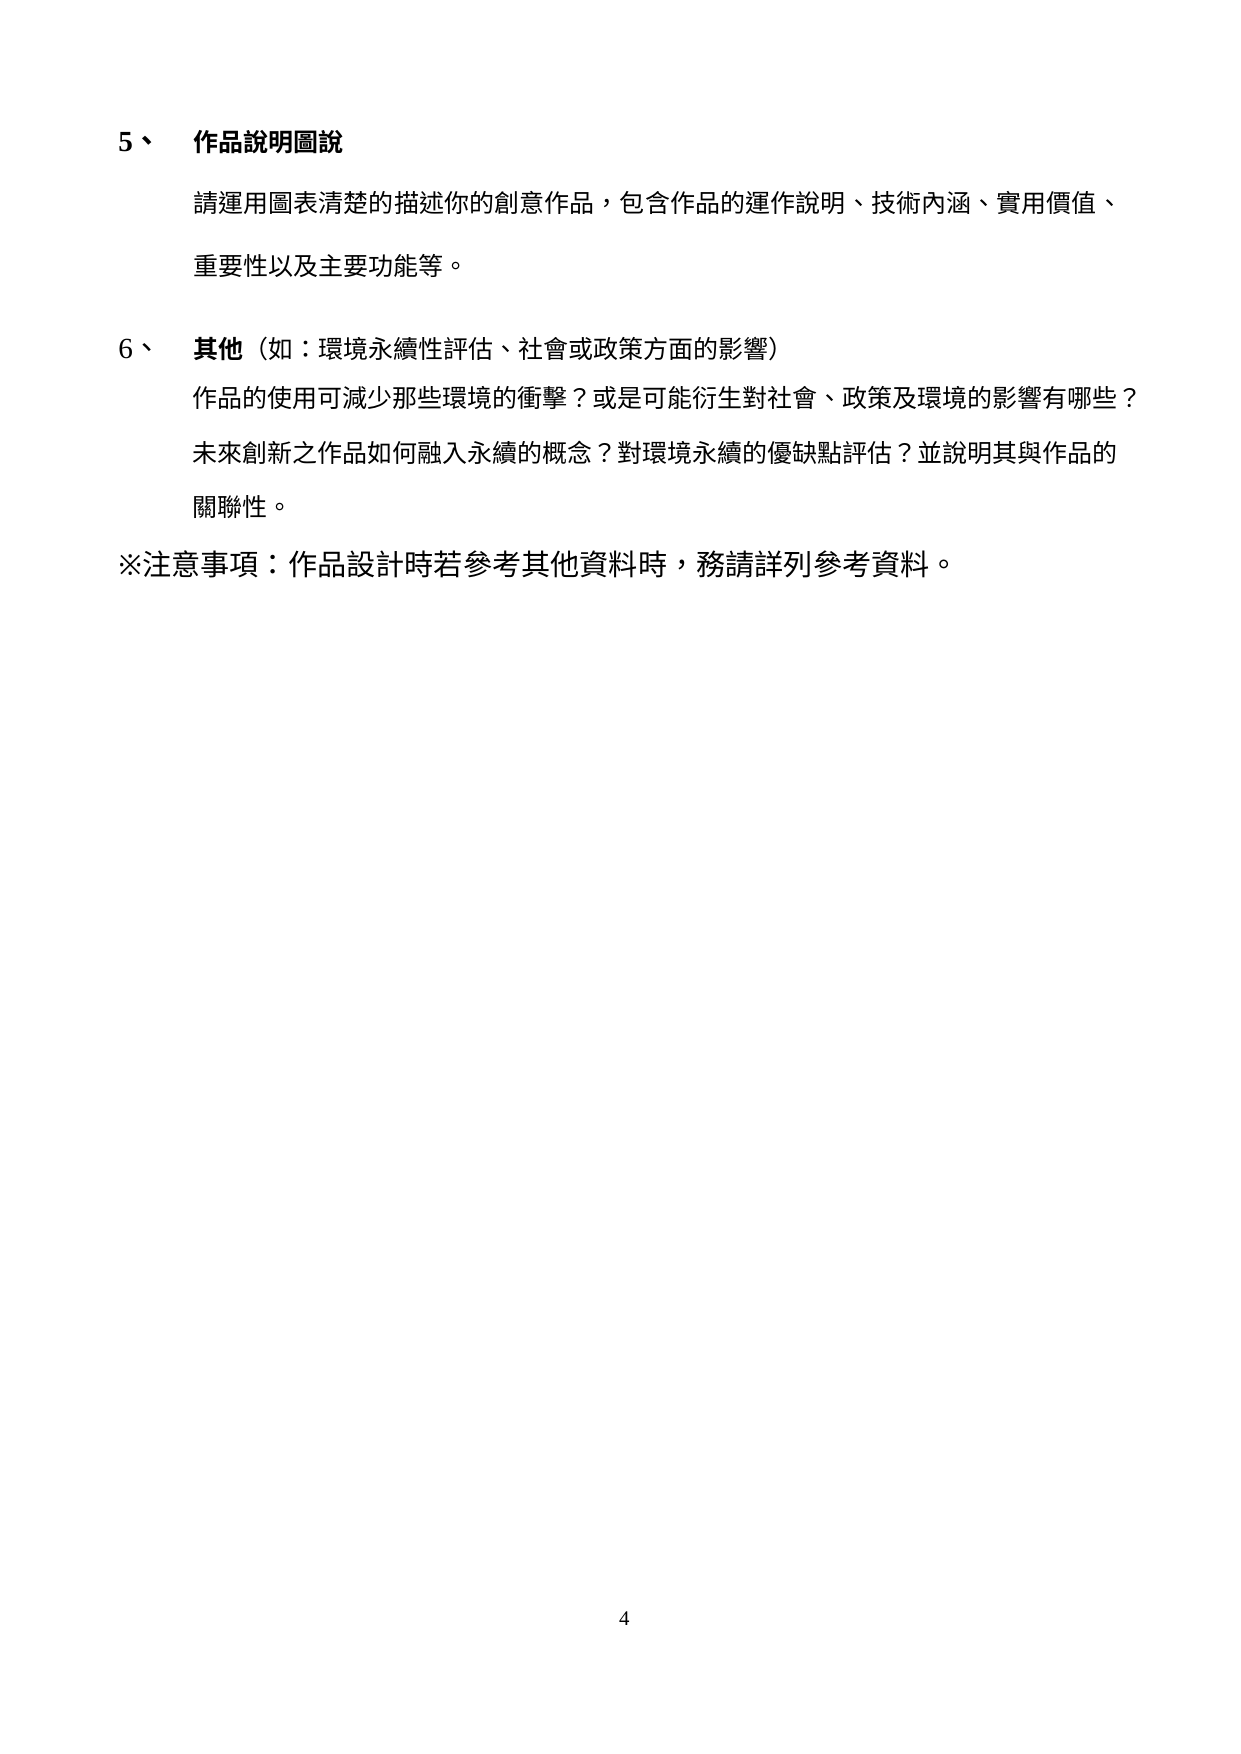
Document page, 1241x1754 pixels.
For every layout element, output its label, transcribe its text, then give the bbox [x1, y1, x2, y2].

text ※注意事項：作品設計時若參考其他資料時，務請詳列參考資料。 [118, 542, 1122, 584]
list 作品說明圖說 [118, 97, 1122, 160]
list 其他（如：環境永續性評估、社會或政策方面的影響） [118, 304, 1122, 366]
text 請運用圖表清楚的描述你的創意作品，包含作品的運作說明、技術內涵、實用價值、重要性以及主要功能等。 [193, 160, 1122, 285]
text 作品的使用可減少那些環境的衝擊？或是可能衍生對社會、政策及環境的影響有哪些？未來創新之作品如何融入永續的概念？對環境永續的優缺點評估？並說明其與作品的關聯性。 [192, 379, 1122, 524]
